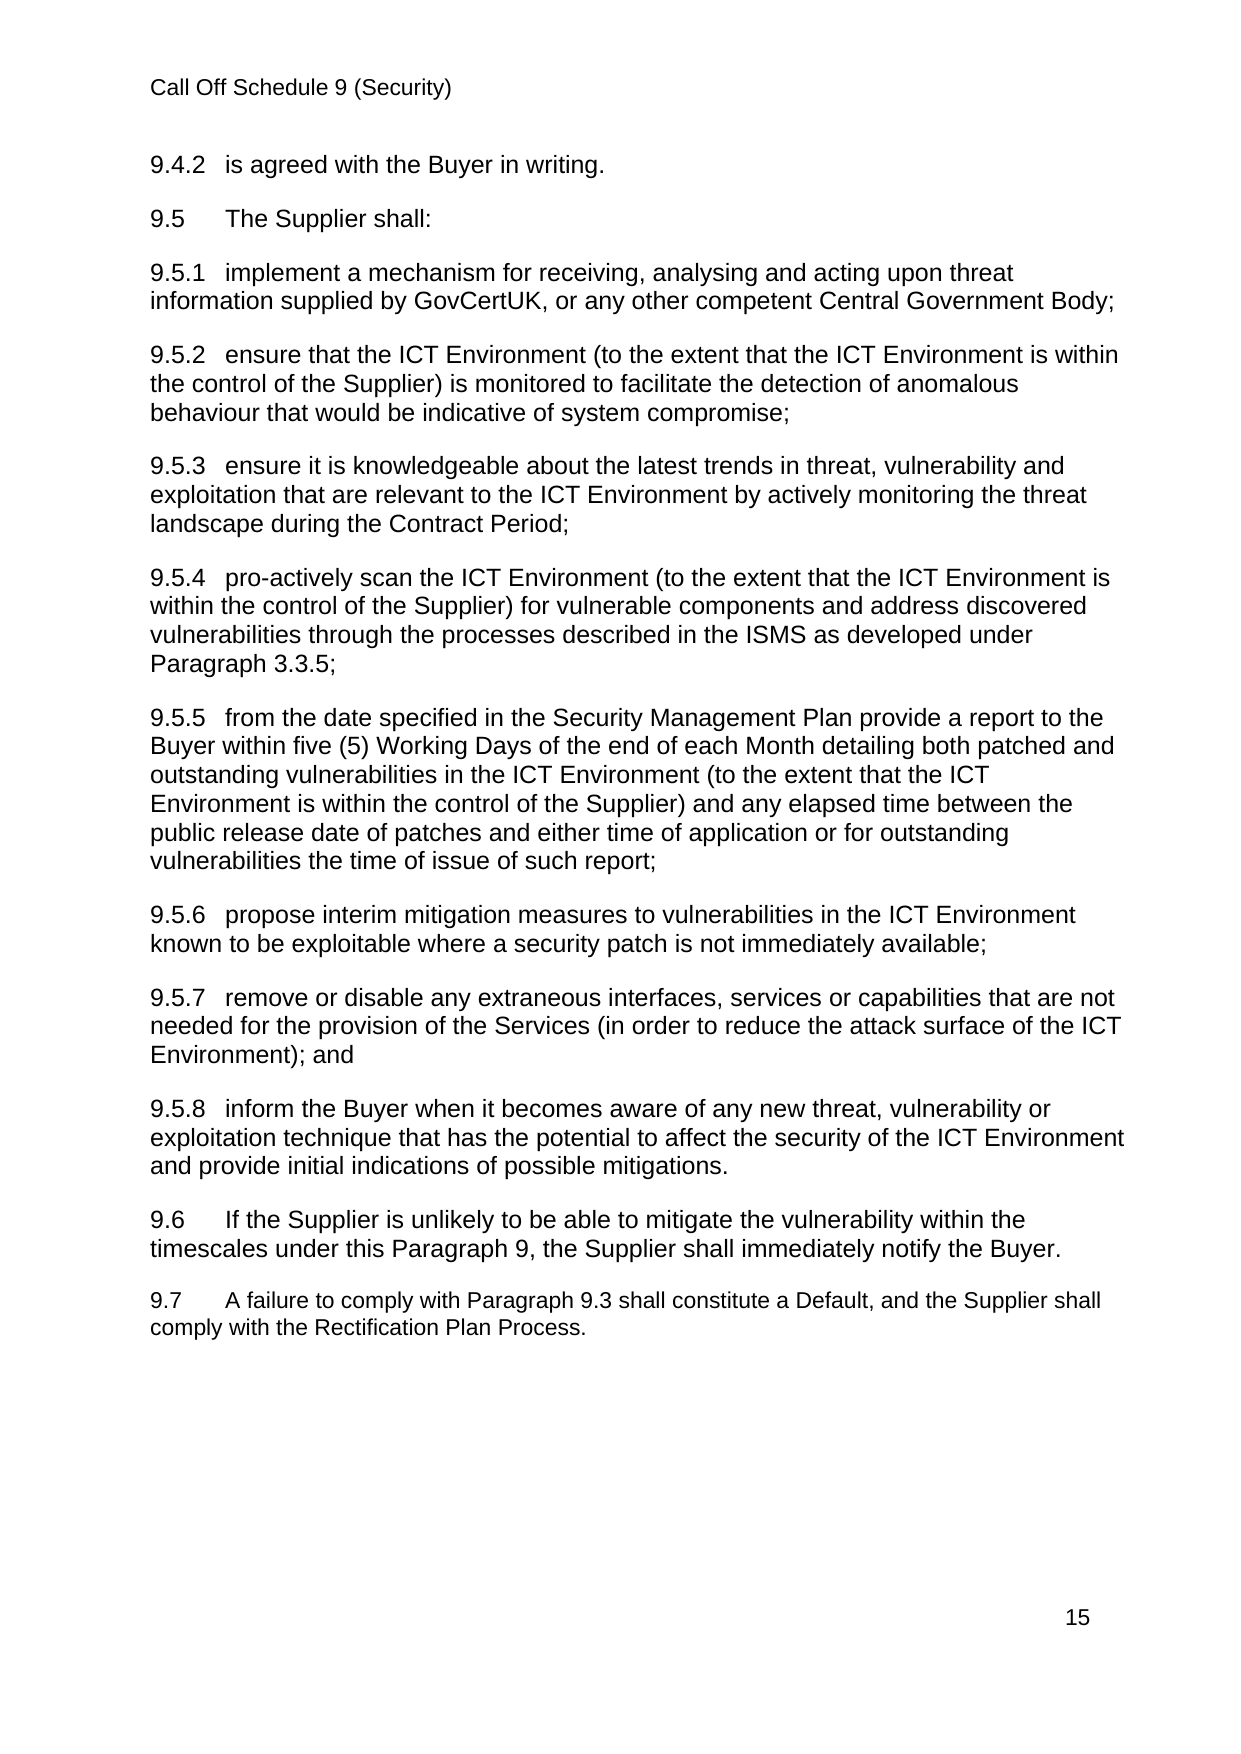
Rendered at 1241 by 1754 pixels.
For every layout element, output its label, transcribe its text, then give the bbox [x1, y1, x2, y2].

list ensure it is knowledgeable about the latest trends in threat, vulnerability and exploitation that are relevant to the ICT Environment by actively monitoring the threat landscape during the Contract Period; [150, 451, 1130, 537]
list propose interim mitigation measures to vulnerabilities in the ICT Environment known to be exploitable where a security patch is not immediately available; [150, 900, 1130, 957]
list remove or disable any extraneous interfaces, services or capabilities that are not needed for the provision of the Services (in order to reduce the attack surface of the ICT Environment); and [150, 982, 1130, 1069]
list The Supplier shall: [150, 204, 1130, 232]
list implement a mechanism for receiving, analysing and acting upon threat information supplied by GovCertUK, or any other competent Central Government Body; [150, 257, 1130, 315]
list inform the Buyer when it becomes aware of any new threat, vulnerability or exploitation technique that has the potential to affect the security of the ICT Environment and provide initial indications of possible mitigations. [150, 1094, 1130, 1180]
list If the Supplier is unlikely to be able to mitigate the vulnerability within the timescales under this Paragraph 9, the Supplier shall immediately notify the Buyer. [150, 1205, 1130, 1262]
list pro-actively scan the ICT Environment (to the extent that the ICT Environment is within the control of the Supplier) for vulnerable components and address discovered vulnerabilities through the processes described in the ISMS as developed under Paragraph 3.3.5; [150, 562, 1130, 677]
list A failure to comply with Paragraph 9.3 shall constitute a Default, and the Supplier shall comply with the Rectification Plan Process. [150, 1287, 1130, 1340]
list is agreed with the Buyer in writing. [150, 150, 1130, 179]
list from the date specified in the Security Management Plan provide a report to the Buyer within five (5) Working Days of the end of each Month detailing both patched and outstanding vulnerabilities in the ICT Environment (to the extent that the ICT Environment is within the control of the Supplier) and any elapsed time between the public release date of patches and either time of application or for outstanding vulnerabilities the time of issue of such report; [150, 702, 1130, 875]
list ensure that the ICT Environment (to the extent that the ICT Environment is within the control of the Supplier) is monitored to facilitate the detection of anomalous behaviour that would be indicative of system compromise; [150, 340, 1130, 426]
